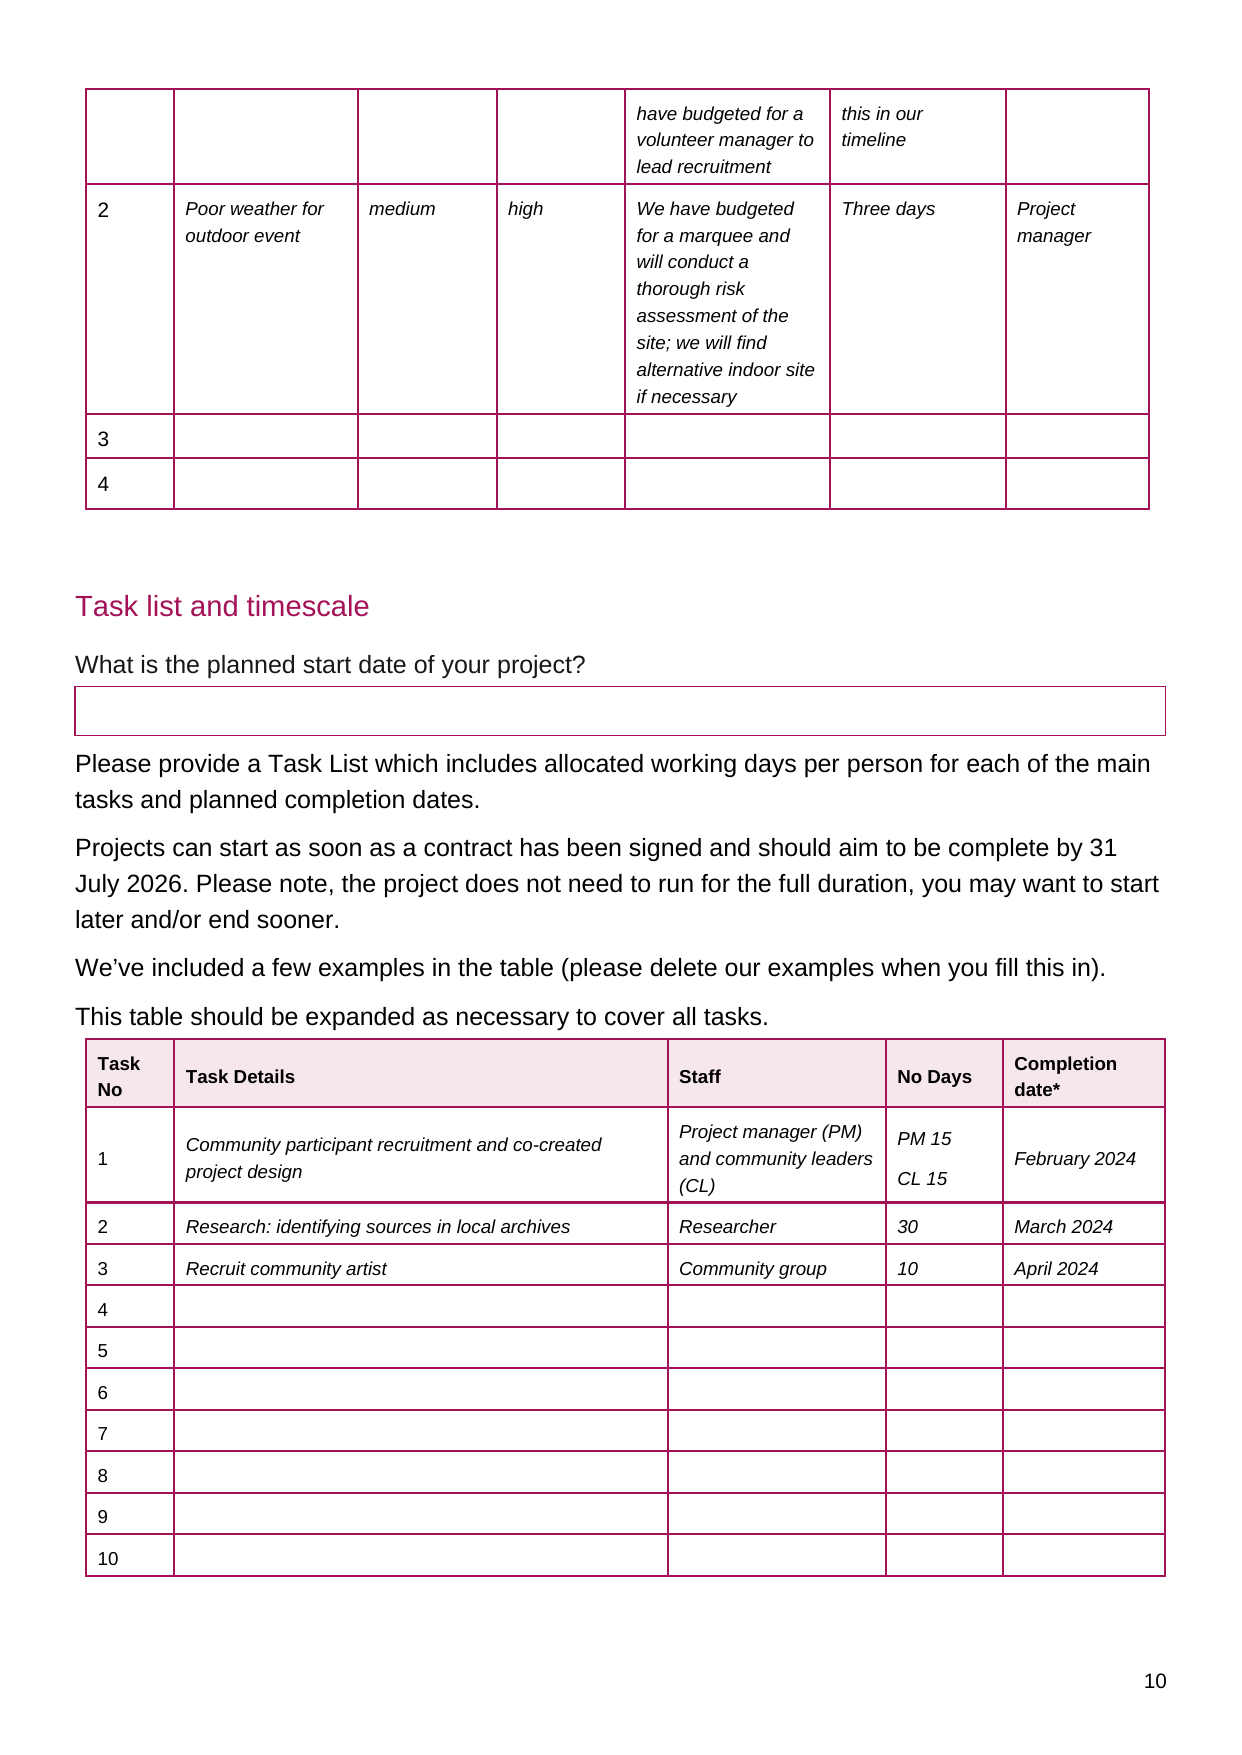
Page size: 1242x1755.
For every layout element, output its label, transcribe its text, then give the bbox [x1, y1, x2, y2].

table_cell [498, 90, 624, 183]
table_cell Researcher [669, 1204, 885, 1243]
table_cell [1004, 1411, 1164, 1450]
table_cell 5 [87, 1328, 173, 1367]
table_header No Days [887, 1040, 1002, 1106]
subtitle Task list and timescale [75, 589, 1167, 623]
table_cell Poor weather for outdoor event [175, 185, 357, 413]
table_cell [831, 415, 1005, 457]
table_cell 8 [87, 1452, 173, 1492]
table_cell Community participant recruitment and co-created project design [175, 1108, 667, 1201]
table_cell [887, 1286, 1002, 1326]
text We’ve included a few examples in the table (please delete our examples when you fill this in). [75, 953, 1167, 982]
table_cell [1007, 415, 1148, 457]
table_cell Three days [831, 185, 1005, 413]
table_cell [669, 1411, 885, 1450]
table_cell [887, 1411, 1002, 1450]
table_cell [175, 1286, 667, 1326]
text This table should be expanded as necessary to cover all tasks. [75, 1002, 1167, 1031]
table_cell [669, 1535, 885, 1574]
table_cell [1004, 1494, 1164, 1533]
table_cell [175, 1494, 667, 1533]
table_header Completion date* [1004, 1040, 1164, 1106]
table_cell [175, 1452, 667, 1492]
table_cell 4 [87, 1286, 173, 1326]
table_cell [498, 459, 624, 507]
table_cell [359, 459, 496, 507]
table_cell [669, 1328, 885, 1367]
table_cell 3 [87, 1245, 173, 1284]
table_cell February 2024 [1004, 1108, 1164, 1201]
table_cell [887, 1328, 1002, 1367]
table_cell [831, 459, 1005, 507]
table_cell 1 [87, 1108, 173, 1201]
table_cell 4 [87, 459, 173, 507]
table_cell [626, 415, 829, 457]
table_cell 2 [87, 185, 173, 413]
table_header Task No [87, 1040, 173, 1106]
table_cell Project manager [1007, 185, 1148, 413]
table_cell [359, 415, 496, 457]
table_cell [359, 90, 496, 183]
table_cell high [498, 185, 624, 413]
table_cell PM 15 CL 15 [887, 1108, 1002, 1201]
table_cell [175, 415, 357, 457]
table_header Task Details [175, 1040, 667, 1106]
table_cell [175, 1411, 667, 1450]
table_cell 3 [87, 415, 173, 457]
table_cell [887, 1494, 1002, 1533]
table_cell 7 [87, 1411, 173, 1450]
table_cell 2 [87, 1204, 173, 1243]
table_cell have budgeted for a volunteer manager to lead recruitment [626, 90, 829, 183]
table_cell [87, 90, 173, 183]
table_cell 30 [887, 1204, 1002, 1243]
table_cell April 2024 [1004, 1245, 1164, 1284]
table_cell [669, 1494, 885, 1533]
table_cell [1007, 459, 1148, 507]
table_cell [887, 1452, 1002, 1492]
table_cell this in our timeline [831, 90, 1005, 183]
table_cell [669, 1286, 885, 1326]
table_cell [1004, 1369, 1164, 1409]
table_cell medium [359, 185, 496, 413]
table_cell We have budgeted for a marquee and will conduct a thorough risk assessment of the site; we will find alternative indoor site if necessary [626, 185, 829, 413]
table_header [76, 687, 1165, 735]
table_cell [175, 1328, 667, 1367]
table_header Staff [669, 1040, 885, 1106]
table_cell [175, 1535, 667, 1574]
table_cell 9 [87, 1494, 173, 1533]
table_cell [175, 1369, 667, 1409]
table_cell [1007, 90, 1148, 183]
table_cell Community group [669, 1245, 885, 1284]
table_cell [669, 1369, 885, 1409]
table_cell [887, 1369, 1002, 1409]
text Please provide a Task List which includes allocated working days per person for each of the main tasks and planned completion dates. [75, 749, 1167, 813]
table_cell [1004, 1452, 1164, 1492]
table_cell 10 [887, 1245, 1002, 1284]
table_cell [498, 415, 624, 457]
table_cell [1004, 1535, 1164, 1574]
text What is the planned start date of your project? [75, 650, 1167, 679]
table_cell [887, 1535, 1002, 1574]
table_cell Research: identifying sources in local archives [175, 1204, 667, 1243]
table_cell [1004, 1286, 1164, 1326]
table_cell [175, 459, 357, 507]
table_cell [626, 459, 829, 507]
table_cell [175, 90, 357, 183]
table_cell March 2024 [1004, 1204, 1164, 1243]
table_cell Project manager (PM) and community leaders (CL) [669, 1108, 885, 1201]
table_cell 10 [87, 1535, 173, 1574]
table_cell [669, 1452, 885, 1492]
table_cell 6 [87, 1369, 173, 1409]
text Projects can start as soon as a contract has been signed and should aim to be complete by 31 July 2026. Please note, the project does not need to run for the full duration, you may want to start later and/or end sooner. [75, 833, 1167, 934]
table_cell [1004, 1328, 1164, 1367]
table_cell Recruit community artist [175, 1245, 667, 1284]
